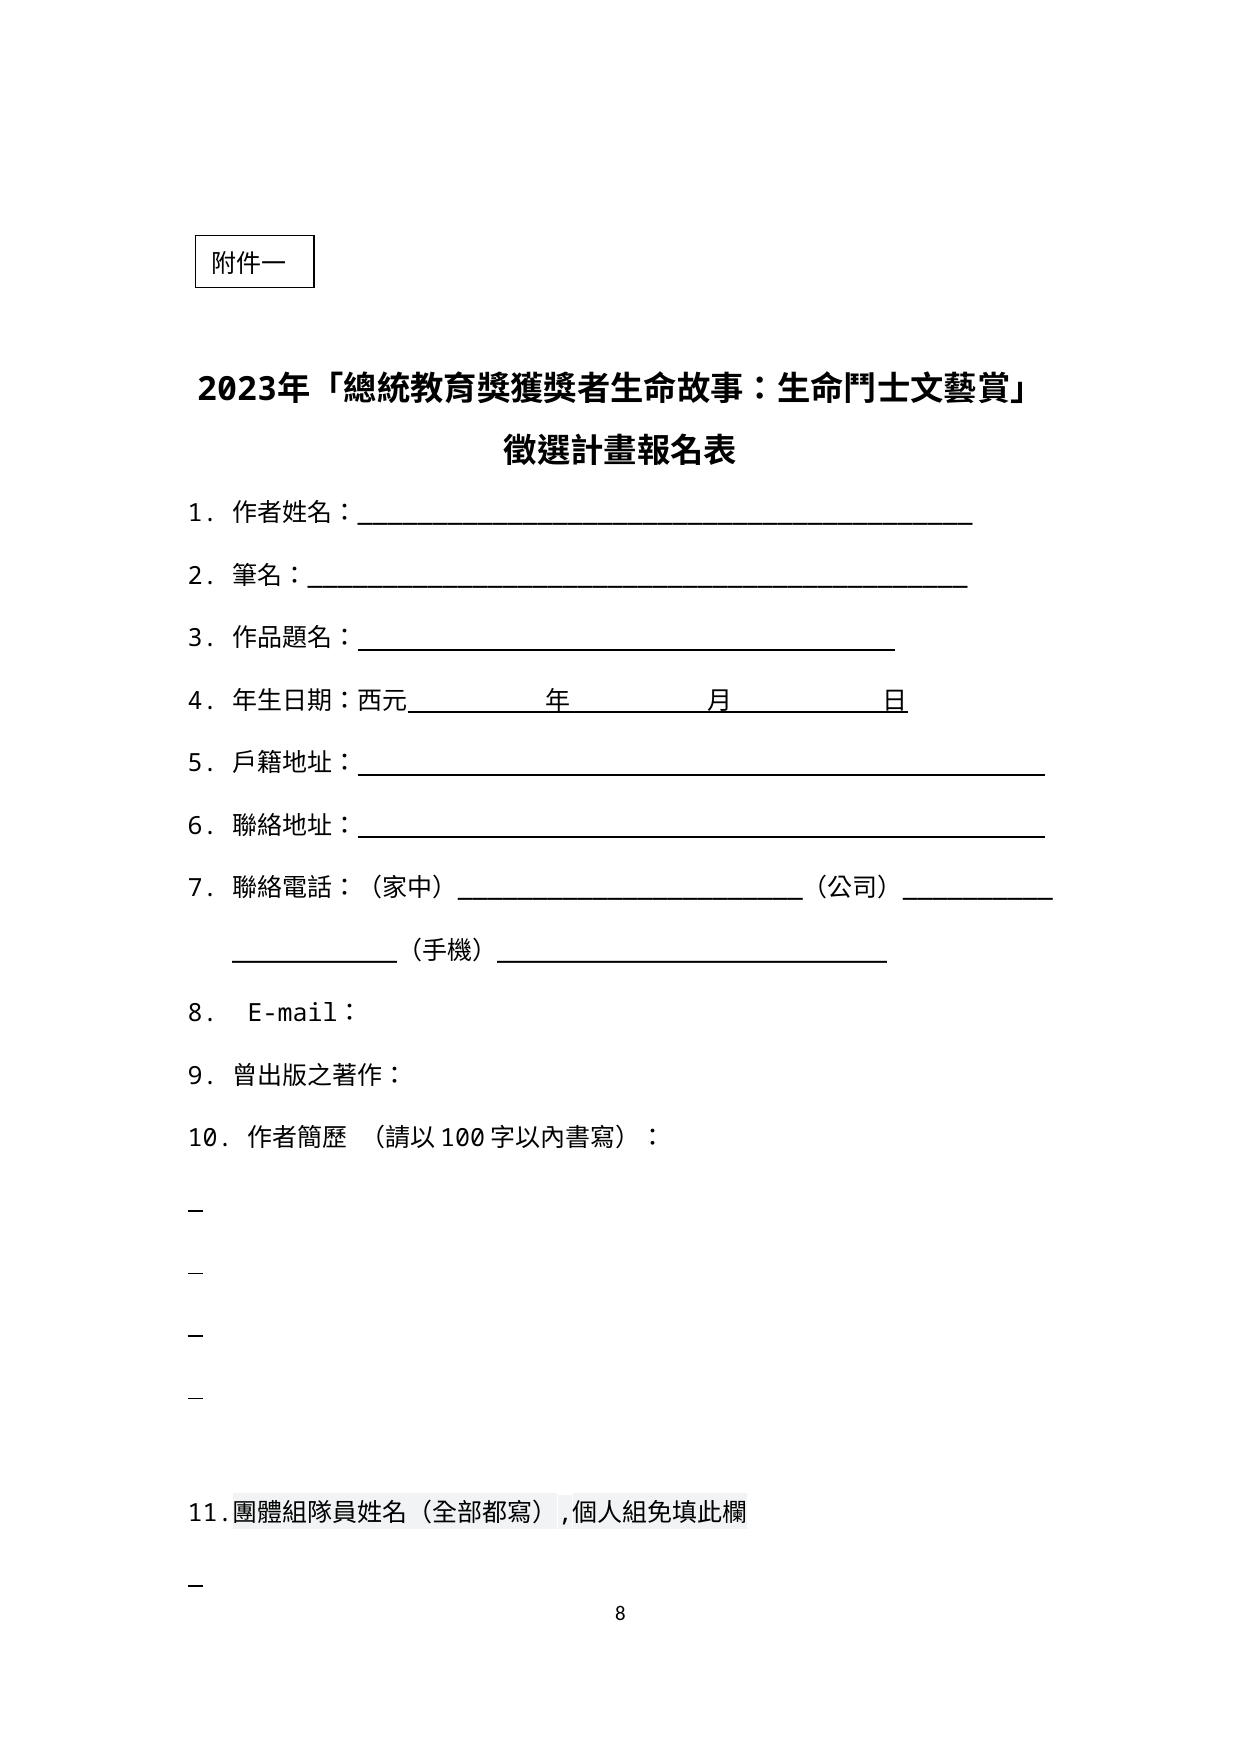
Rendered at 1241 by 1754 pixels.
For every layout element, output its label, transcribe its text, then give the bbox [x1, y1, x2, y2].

text 10. 作者簡歷 （請以100字以內書寫）： [187, 1094, 1053, 1157]
text 1. 作者姓名：_________________________________________ [187, 469, 1053, 532]
text 徵選計畫報名表 [187, 407, 1053, 469]
text 6. 聯絡地址： [187, 782, 1053, 844]
text 2023年「總統教育獎獲獎者生命故事：生命鬥士文藝賞」 [187, 344, 1053, 407]
text 附件一 [211, 244, 298, 279]
text 7. 聯絡電話：（家中）_______________________（公司）_____________________（手機）__________________________ [187, 844, 1053, 969]
text 2. 筆名：____________________________________________ [187, 532, 1053, 594]
text 5. 戶籍地址： [187, 719, 1053, 782]
text 3. 作品題名： [187, 594, 1053, 657]
text 8. E-mail： [187, 969, 1053, 1032]
text 9. 曾出版之著作： [187, 1032, 1053, 1094]
text 4. 年生日期：西元 年 月 日 [187, 657, 1053, 719]
text 11.團體組隊員姓名（全部都寫）,個人組免填此欄 [187, 1469, 1053, 1532]
